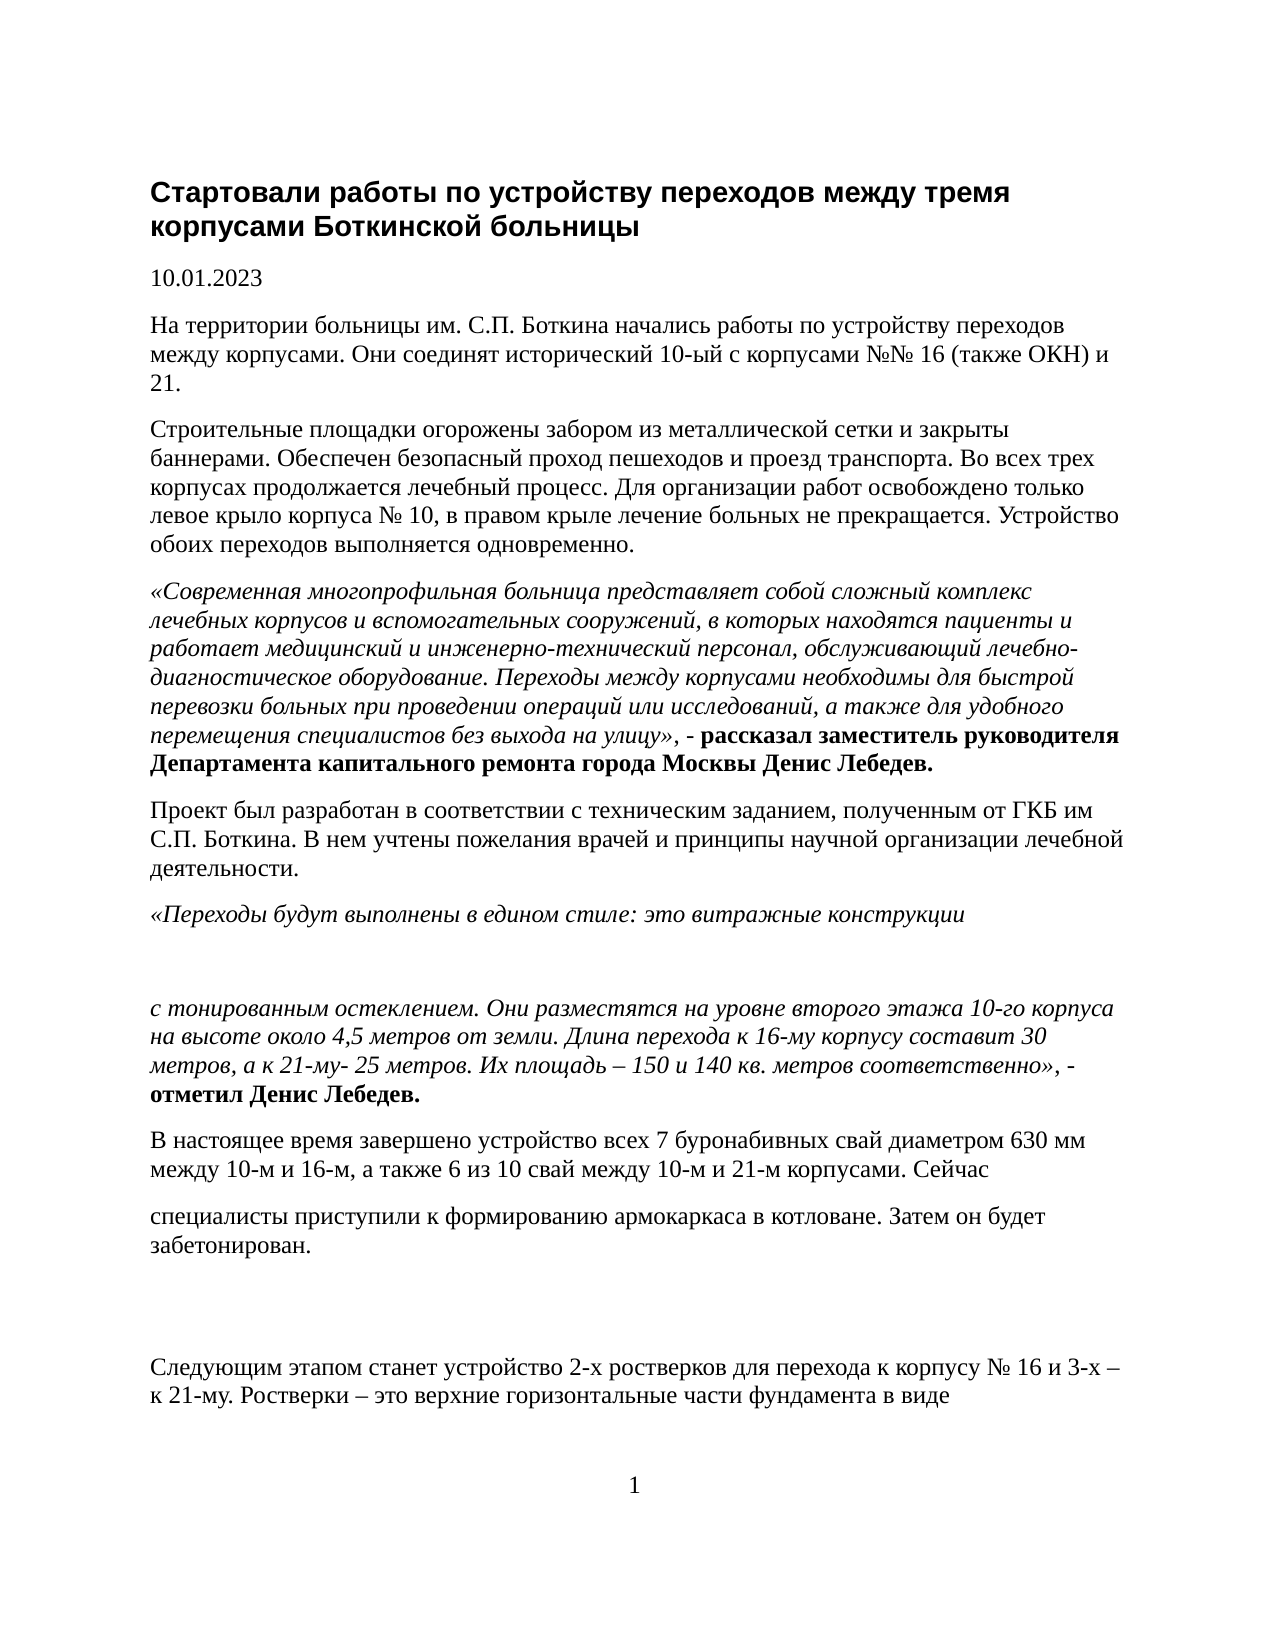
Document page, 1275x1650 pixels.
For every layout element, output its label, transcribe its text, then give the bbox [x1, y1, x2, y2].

text «Переходы будут выполнены в едином стиле: это витражные конструкции [150, 899, 1125, 928]
text Проект был разработан в соответствии с техническим заданием, полученным от ГКБ им С.П. Боткина. В нем учтены пожелания врачей и принципы научной организации лечебной деятельности. [150, 795, 1125, 881]
text Строительные площадки огорожены забором из металлической сетки и закрыты баннерами. Обеспечен безопасный проход пешеходов и проезд транспорта. Во всех трех корпусах продолжается лечебный процесс. Для организации работ освобождено только левое крыло корпуса № 10, в правом крыле лечение больных не прекращается. Устройство обоих переходов выполняется одновременно. [150, 414, 1125, 558]
text «Современная многопрофильная боль­ница представляет собой сложный комплекс лечебных корпусов и вспомогательных сооружений, в которых находятся пациен­ты и работает медицинский и инженерно-технический персонал, обслуживающий лечебно-диагностическое оборудование. Переходы между корпусами необходимы для быстрой перевозки больных при проведении операций или исследований, а также для удобного перемещения специалистов без выхода на улицу», - рассказал заместитель руководителя Департамента капитального ремонта города Москвы Денис Лебедев. [150, 576, 1125, 777]
text 10.01.2023 [150, 263, 1125, 292]
text На территории больницы им. С.П. Боткина начались работы по устройству переходов между корпусами. Они соединят исторический 10-ый с корпусами №№ 16 (также ОКН) и 21. [150, 310, 1125, 396]
text специалисты приступили к формированию армокаркаса в котловане. Затем он будет забетонирован. [150, 1201, 1125, 1258]
text с тонированным остеклением. Они разместятся на уровне второго этажа 10-го корпуса на высоте около 4,5 метров от земли. Длина перехода к 16-му корпусу составит 30 метров, а к 21-му- 25 метров. Их площадь – 150 и 140 кв. метров соответственно», - отметил Денис Лебедев. [150, 993, 1125, 1108]
text В настоящее время завершено устройство всех 7 буронабивных свай диаметром 630 мм между 10-м и 16-м, а также 6 из 10 свай между 10-м и 21-м корпусами. Сейчас [150, 1126, 1125, 1183]
subtitle Стартовали работы по устройству переходов между тремя корпусами Боткинской больницы [150, 175, 1125, 242]
text Следующим этапом станет устройство 2-х ростверков для перехода к корпусу № 16 и 3-х – к 21-му. Ростверки – это верхние горизонтальные части фундамента в виде [150, 1352, 1125, 1409]
